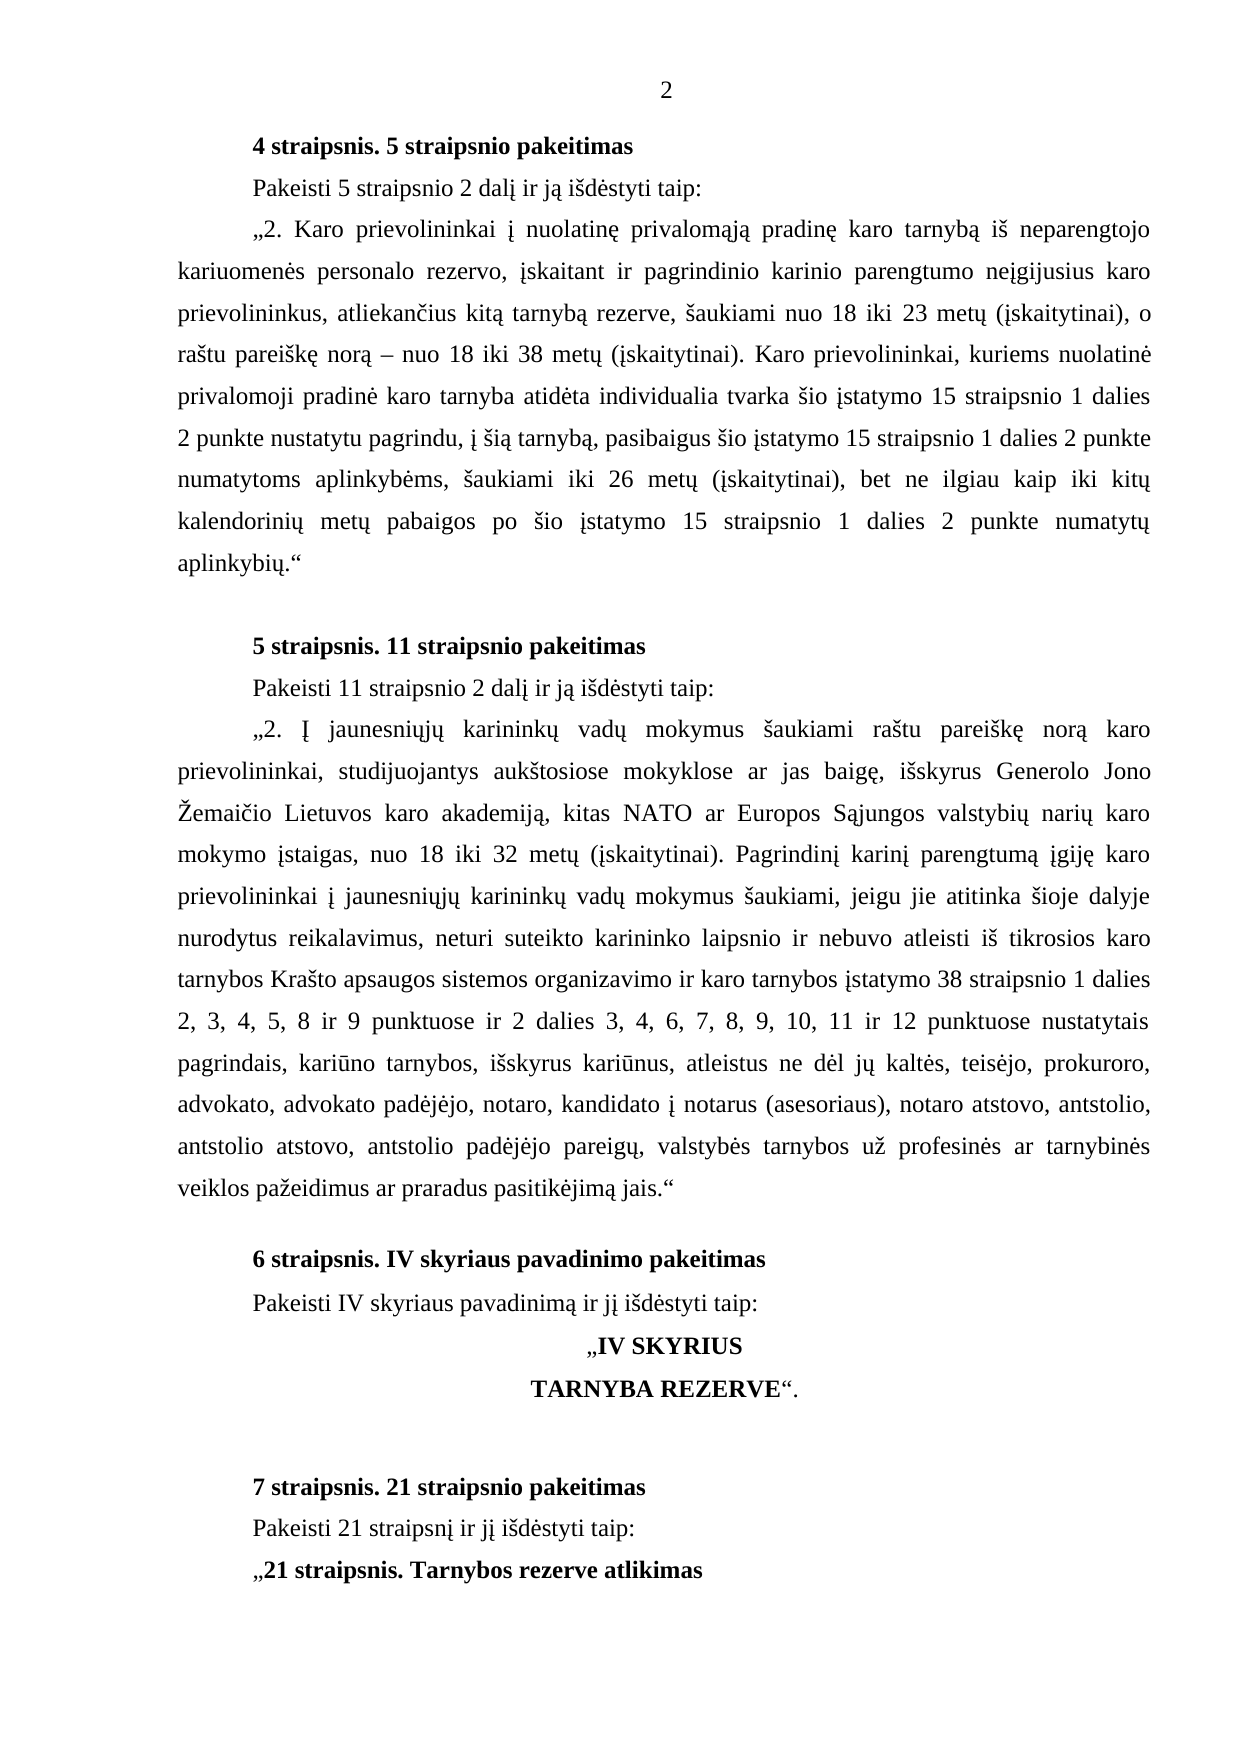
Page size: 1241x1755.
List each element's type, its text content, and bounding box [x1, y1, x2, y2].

text Pakeisti 5 straipsnio 2 dalį ir ją išdėstyti taip: [177, 160, 1152, 201]
text „IV SKYRIUS [177, 1331, 1152, 1359]
text TARNYBA REZERVE“. [177, 1374, 1152, 1403]
text Pakeisti 11 straipsnio 2 dalį ir ją išdėstyti taip: [177, 660, 1152, 701]
text „21 straipsnis. Tarnybos rezerve atlikimas [177, 1542, 1152, 1584]
text 7 straipsnis. 21 straipsnio pakeitimas [177, 1459, 1152, 1500]
text Pakeisti IV skyriaus pavadinimą ir jį išdėstyti taip: [177, 1288, 1152, 1316]
text Pakeisti 21 straipsnį ir jį išdėstyti taip: [177, 1500, 1152, 1542]
text „2. Į jaunesniųjų karininkų vadų mokymus šaukiami raštu pareiškę norą karo prievolininkai, studijuojantys aukštosiose mokyklose ar jas baigę, išskyrus Generolo Jono Žemaičio Lietuvos karo akademiją, kitas NATO ar Europos Sąjungos valstybių narių karo mokymo įstaigas, nuo 18 iki 32 metų (įskaitytinai). Pagrindinį karinį parengtumą įgiję karo prievolininkai į jaunesniųjų karininkų vadų mokymus šaukiami, jeigu jie atitinka šioje dalyje nurodytus reikalavimus, neturi suteikto karininko laipsnio ir nebuvo atleisti iš tikrosios karo tarnybos Krašto apsaugos sistemos organizavimo ir karo tarnybos įstatymo 38 straipsnio 1 dalies 2, 3, 4, 5, 8 ir 9 punktuose ir 2 dalies 3, 4, 6, 7, 8, 9, 10, 11 ir 12 punktuose nustatytais pagrindais, kariūno tarnybos, išskyrus kariūnus, atleistus ne dėl jų kaltės, teisėjo, prokuroro, advokato, advokato padėjėjo, notaro, kandidato į notarus (asesoriaus), notaro atstovo, antstolio, antstolio atstovo, antstolio padėjėjo pareigų, valstybės tarnybos už profesinės ar tarnybinės veiklos pažeidimus ar praradus pasitikėjimą jais.“ [177, 701, 1152, 1201]
text 5 straipsnis. 11 straipsnio pakeitimas [177, 618, 1152, 660]
text 4 straipsnis. 5 straipsnio pakeitimas [177, 118, 1152, 160]
text 6 straipsnis. IV skyriaus pavadinimo pakeitimas [177, 1244, 1152, 1273]
text „2. Karo prievolininkai į nuolatinę privalomąją pradinę karo tarnybą iš neparengtojo kariuomenės personalo rezervo, įskaitant ir pagrindinio karinio parengtumo neįgijusius karo prievolininkus, atliekančius kitą tarnybą rezerve, šaukiami nuo 18 iki 23 metų (įskaitytinai), o raštu pareiškę norą – nuo 18 iki 38 metų (įskaitytinai). Karo prievolininkai, kuriems nuolatinė privalomoji pradinė karo tarnyba atidėta individualia tvarka šio įstatymo 15 straipsnio 1 dalies 2 punkte nustatytu pagrindu, į šią tarnybą, pasibaigus šio įstatymo 15 straipsnio 1 dalies 2 punkte numatytoms aplinkybėms, šaukiami iki 26 metų (įskaitytinai), bet ne ilgiau kaip iki kitų kalendorinių metų pabaigos po šio įstatymo 15 straipsnio 1 dalies 2 punkte numatytų aplinkybių.“ [177, 201, 1152, 576]
